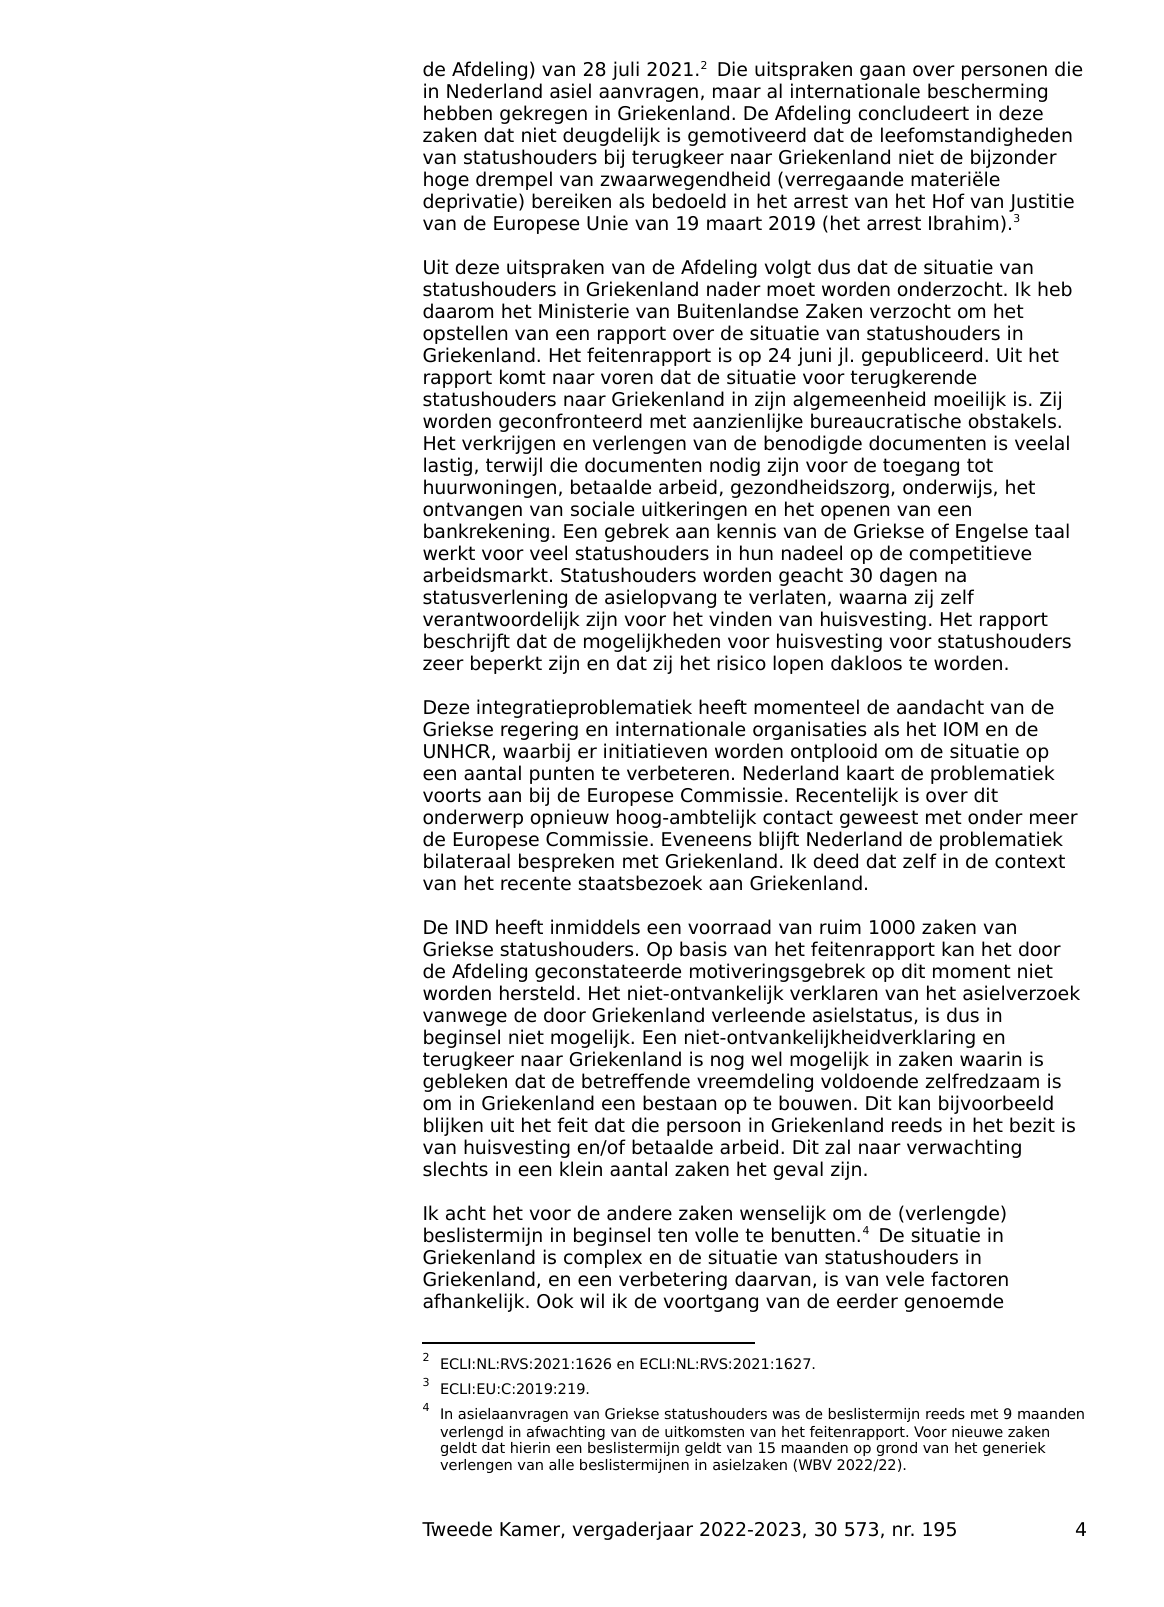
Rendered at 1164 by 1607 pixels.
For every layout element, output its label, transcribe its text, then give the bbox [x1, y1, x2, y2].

text Deze integratieproblematiek heeft momenteel de aandacht van de Griekse regering en internationale organisaties als het IOM en de UNHCR, waarbij er initiatieven worden ontplooid om de situatie op een aantal punten te verbeteren. Nederland kaart de problematiek voorts aan bij de Europese Commissie. Recentelijk is over dit onderwerp opnieuw hoog-ambtelijk contact geweest met onder meer de Europese Commissie. Eveneens blijft Nederland de problematiek bilateraal bespreken met Griekenland. Ik deed dat zelf in de context van het recente staatsbezoek aan Griekenland. [422, 697, 1087, 895]
text De IND heeft inmiddels een voorraad van ruim 1000 zaken van Griekse statushouders. Op basis van het feitenrapport kan het door de Afdeling geconstateerde motiveringsgebrek op dit moment niet worden hersteld. Het niet-ontvankelijk verklaren van het asielverzoek vanwege de door Griekenland verleende asielstatus, is dus in beginsel niet mogelijk. Een niet-ontvankelijkheidverklaring en terugkeer naar Griekenland is nog wel mogelijk in zaken waarin is gebleken dat de betreffende vreemdeling voldoende zelfredzaam is om in Griekenland een bestaan op te bouwen. Dit kan bijvoorbeeld blijken uit het feit dat die persoon in Griekenland reeds in het bezit is van huisvesting en/of betaalde arbeid. Dit zal naar verwachting slechts in een klein aantal zaken het geval zijn. [422, 917, 1087, 1181]
text In asielaanvragen van Griekse statushouders was de beslistermijn reeds met 9 maanden verlengd in afwachting van de uitkomsten van het feitenrapport. Voor nieuwe zaken geldt dat hierin een beslistermijn geldt van 15 maanden op grond van het generiek verlengen van alle beslistermijnen in asielzaken (WBV 2022/22). [422, 1402, 1087, 1474]
text de Afdeling) van 28 juli 2021. Die uitspraken gaan over personen die in Nederland asiel aanvragen, maar al internationale bescherming hebben gekregen in Griekenland. De Afdeling concludeert in deze zaken dat niet deugdelijk is gemotiveerd dat de leefomstandigheden van statushouders bij terugkeer naar Griekenland niet de bijzonder hoge drempel van zwaarwegendheid (verregaande materiële deprivatie) bereiken als bedoeld in het arrest van het Hof van Justitie van de Europese Unie van 19 maart 2019 (het arrest Ibrahim). [422, 59, 1087, 235]
text ECLI:NL:RVS:2021:1626 en ECLI:NL:RVS:2021:1627. [422, 1352, 1087, 1374]
text Uit deze uitspraken van de Afdeling volgt dus dat de situatie van statushouders in Griekenland nader moet worden onderzocht. Ik heb daarom het Ministerie van Buitenlandse Zaken verzocht om het opstellen van een rapport over de situatie van statushouders in Griekenland. Het feitenrapport is op 24 juni jl. gepubliceerd. Uit het rapport komt naar voren dat de situatie voor terugkerende statushouders naar Griekenland in zijn algemeenheid moeilijk is. Zij worden geconfronteerd met aanzienlijke bureaucratische obstakels. Het verkrijgen en verlengen van de benodigde documenten is veelal lastig, terwijl die documenten nodig zijn voor de toegang tot huurwoningen, betaalde arbeid, gezondheidszorg, onderwijs, het ontvangen van sociale uitkeringen en het openen van een bankrekening. Een gebrek aan kennis van de Griekse of Engelse taal werkt voor veel statushouders in hun nadeel op de competitieve arbeidsmarkt. Statushouders worden geacht 30 dagen na statusverlening de asielopvang te verlaten, waarna zij zelf verantwoordelijk zijn voor het vinden van huisvesting. Het rapport beschrijft dat de mogelijkheden voor huisvesting voor statushouders zeer beperkt zijn en dat zij het risico lopen dakloos te worden. [422, 257, 1087, 675]
text Ik acht het voor de andere zaken wenselijk om de (verlengde) beslistermijn in beginsel ten volle te benutten. De situatie in Griekenland is complex en de situatie van statushouders in Griekenland, en een verbetering daarvan, is van vele factoren afhankelijk. Ook wil ik de voortgang van de eerder genoemde [422, 1203, 1087, 1313]
text ECLI:EU:C:2019:219. [422, 1377, 1087, 1399]
